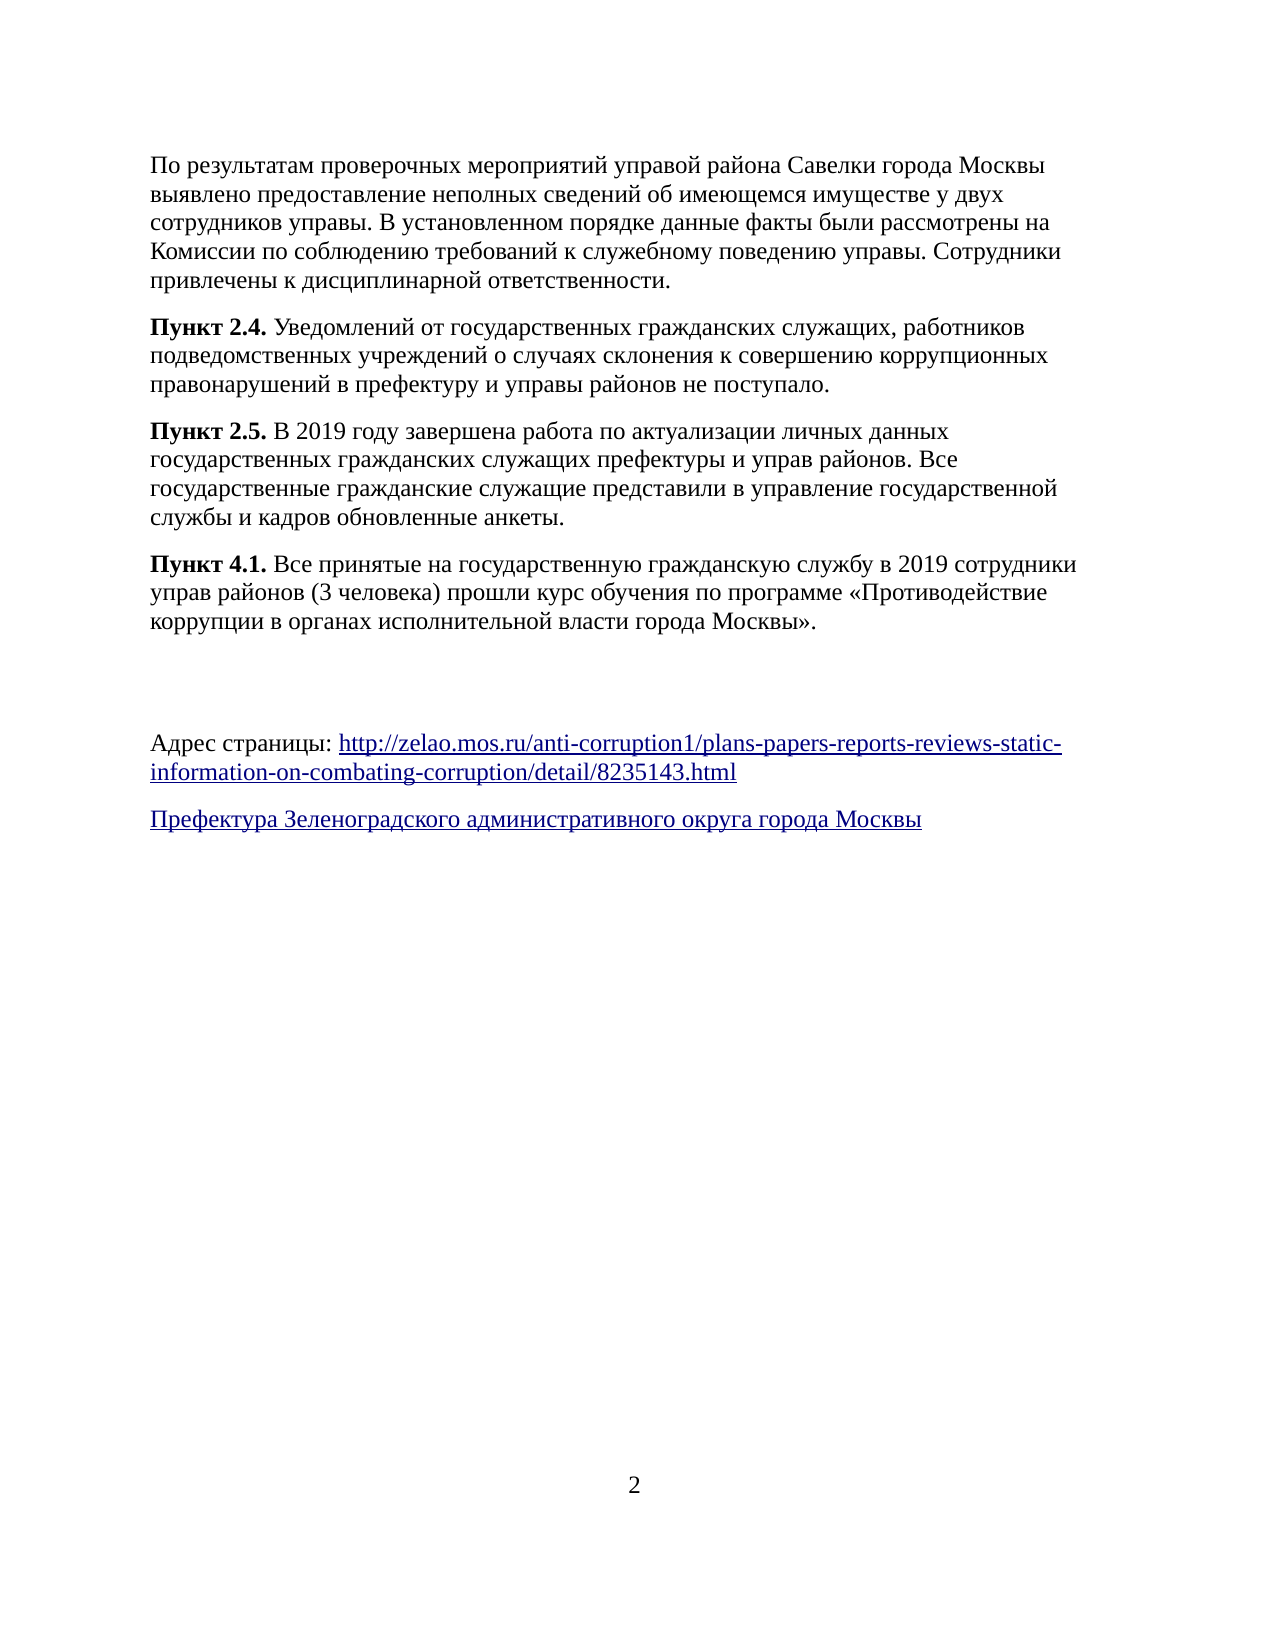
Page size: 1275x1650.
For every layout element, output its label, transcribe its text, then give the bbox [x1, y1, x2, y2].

text Адрес страницы: http://zelao.mos.ru/anti-corruption1/plans-papers-reports-reviews-static-information-on-combating-corruption/detail/8235143.html [150, 728, 1125, 786]
text Пункт 2.4. Уведомлений от государственных гражданских служащих, работников подведомственных учреждений о случаях склонения к совершению коррупционных правонарушений в префектуру и управы районов не поступало. [150, 312, 1125, 398]
text Префектура Зеленоградского административного округа города Москвы [150, 804, 1125, 832]
text Пункт 2.5. В 2019 году завершена работа по актуализации личных данных государственных гражданских служащих префектуры и управ районов. Все государственные гражданские служащие представили в управление государственной службы и кадров обновленные анкеты. [150, 416, 1125, 531]
text Пункт 4.1. Все принятые на государственную гражданскую службу в 2019 сотрудники управ районов (3 человека) прошли курс обучения по программе «Противодействие коррупции в органах исполнительной власти города Москвы». [150, 549, 1125, 635]
text По результатам проверочных мероприятий управой района Савелки города Москвы выявлено предоставление неполных сведений об имеющемся имуществе у двух сотрудников управы. В установленном порядке данные факты были рассмотрены на Комиссии по соблюдению требований к служебному поведению управы. Сотрудники привлечены к дисциплинарной ответственности. [150, 150, 1125, 294]
